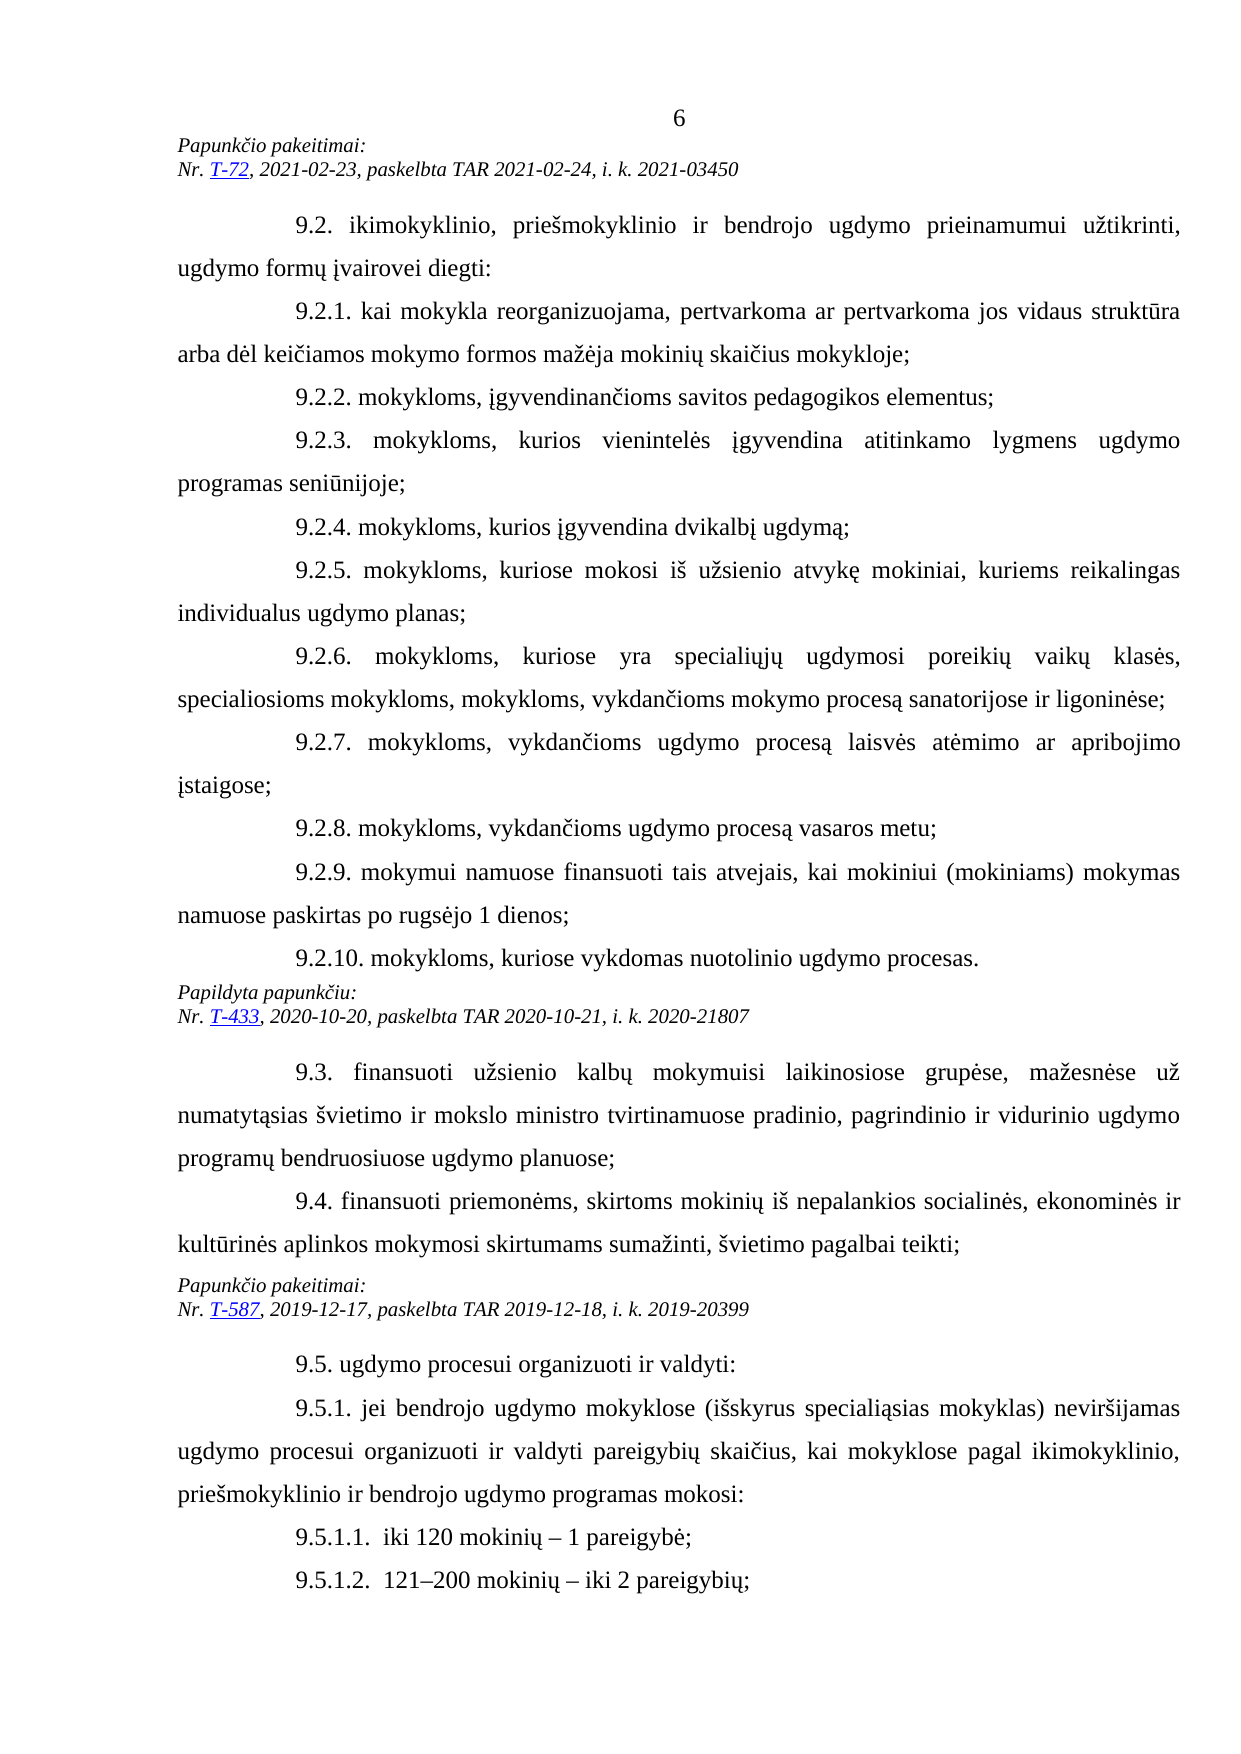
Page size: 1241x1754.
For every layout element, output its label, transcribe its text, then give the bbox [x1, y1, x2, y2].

text Nr. T-72, 2021-02-23, paskelbta TAR 2021-02-24, i. k. 2021-03450 [177, 157, 1181, 181]
text 9.2.7. mokykloms, vykdančioms ugdymo procesą laisvės atėmimo ar apribojimo įstaigose; [177, 727, 1181, 799]
text Nr. T-433, 2020-10-20, paskelbta TAR 2020-10-21, i. k. 2020-21807 [177, 1004, 1181, 1028]
text Nr. T-587, 2019-12-17, paskelbta TAR 2019-12-18, i. k. 2019-20399 [177, 1297, 1181, 1321]
text 9.5.1.2. 121–200 mokinių – iki 2 pareigybių; [177, 1565, 1181, 1594]
text 9.2. ikimokyklinio, priešmokyklinio ir bendrojo ugdymo prieinamumui užtikrinti, ugdymo formų įvairovei diegti: [177, 210, 1181, 282]
text 9.2.8. mokykloms, vykdančioms ugdymo procesą vasaros metu; [177, 813, 1181, 842]
text Papunkčio pakeitimai: [177, 133, 1181, 157]
text 9.4. finansuoti priemonėms, skirtoms mokinių iš nepalankios socialinės, ekonominės ir kultūrinės aplinkos mokymosi skirtumams sumažinti, švietimo pagalbai teikti; [177, 1186, 1181, 1258]
text 9.5.1.1. iki 120 mokinių – 1 pareigybė; [177, 1522, 1181, 1551]
text 9.2.5. mokykloms, kuriose mokosi iš užsienio atvykę mokiniai, kuriems reikalingas individualus ugdymo planas; [177, 555, 1181, 627]
text 9.2.1. kai mokykla reorganizuojama, pertvarkoma ar pertvarkoma jos vidaus struktūra arba dėl keičiamos mokymo formos mažėja mokinių skaičius mokykloje; [177, 296, 1181, 368]
text 9.2.6. mokykloms, kuriose yra specialiųjų ugdymosi poreikių vaikų klasės, specialiosioms mokykloms, mokykloms, vykdančioms mokymo procesą sanatorijose ir ligoninėse; [177, 641, 1181, 713]
text 9.2.4. mokykloms, kurios įgyvendina dvikalbį ugdymą; [177, 512, 1181, 540]
text 9.3. finansuoti užsienio kalbų mokymuisi laikinosiose grupėse, mažesnėse už numatytąsias švietimo ir mokslo ministro tvirtinamuose pradinio, pagrindinio ir vidurinio ugdymo programų bendruosiuose ugdymo planuose; [177, 1057, 1181, 1172]
text 9.2.2. mokykloms, įgyvendinančioms savitos pedagogikos elementus; [177, 382, 1181, 411]
text 9.2.3. mokykloms, kurios vienintelės įgyvendina atitinkamo lygmens ugdymo programas seniūnijoje; [177, 425, 1181, 497]
text 9.2.10. mokykloms, kuriose vykdomas nuotolinio ugdymo procesas. [177, 943, 1181, 972]
text 9.2.9. mokymui namuose finansuoti tais atvejais, kai mokiniui (mokiniams) mokymas namuose paskirtas po rugsėjo 1 dienos; [177, 857, 1181, 928]
text 9.5. ugdymo procesui organizuoti ir valdyti: [177, 1349, 1181, 1378]
text 9.5.1. jei bendrojo ugdymo mokyklose (išskyrus specialiąsias mokyklas) neviršijamas ugdymo procesui organizuoti ir valdyti pareigybių skaičius, kai mokyklose pagal ikimokyklinio, priešmokyklinio ir bendrojo ugdymo programas mokosi: [177, 1393, 1181, 1508]
text Papunkčio pakeitimai: [177, 1273, 1181, 1297]
text Papildyta papunkčiu: [177, 980, 1181, 1004]
